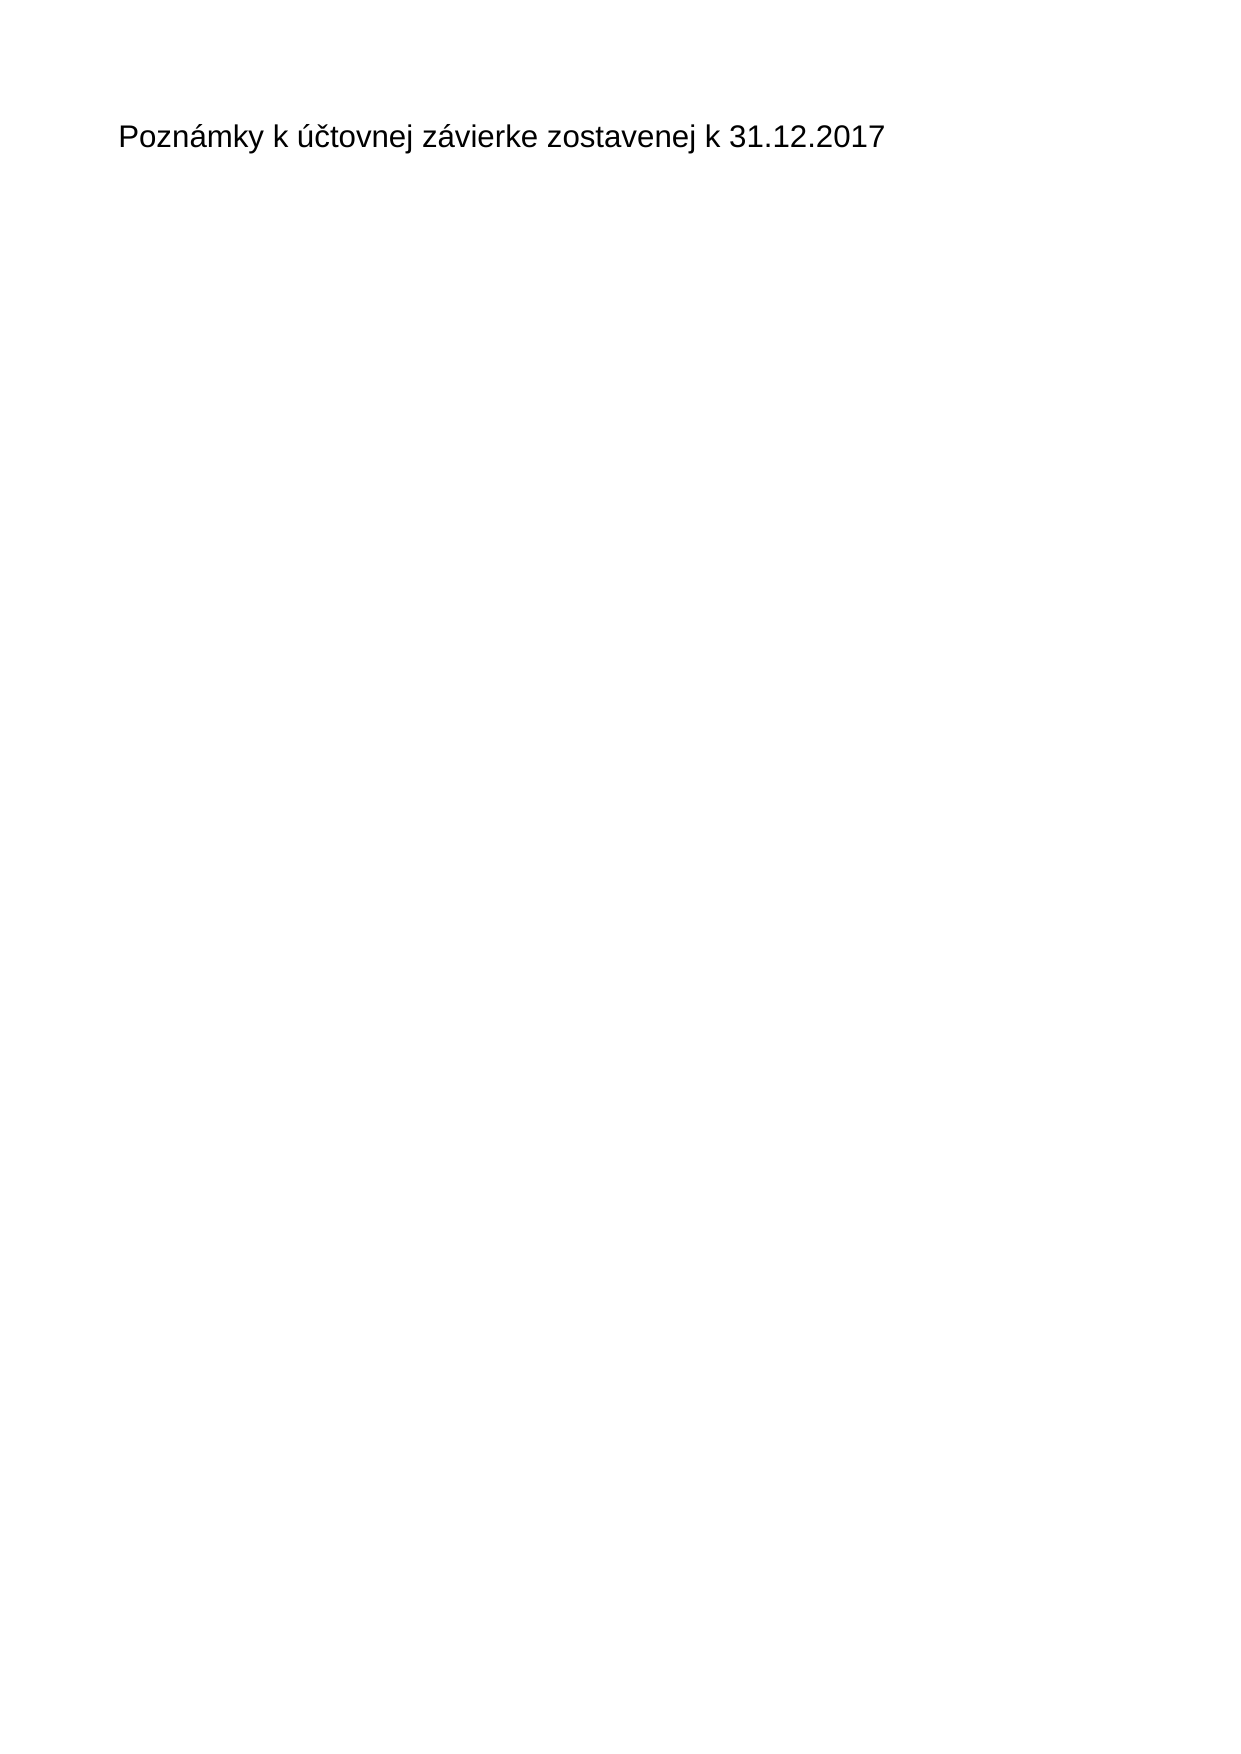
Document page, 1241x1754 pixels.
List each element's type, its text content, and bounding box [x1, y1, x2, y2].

text Poznámky k účtovnej závierke zostavenej k 31.12.2017 [118, 118, 1122, 154]
